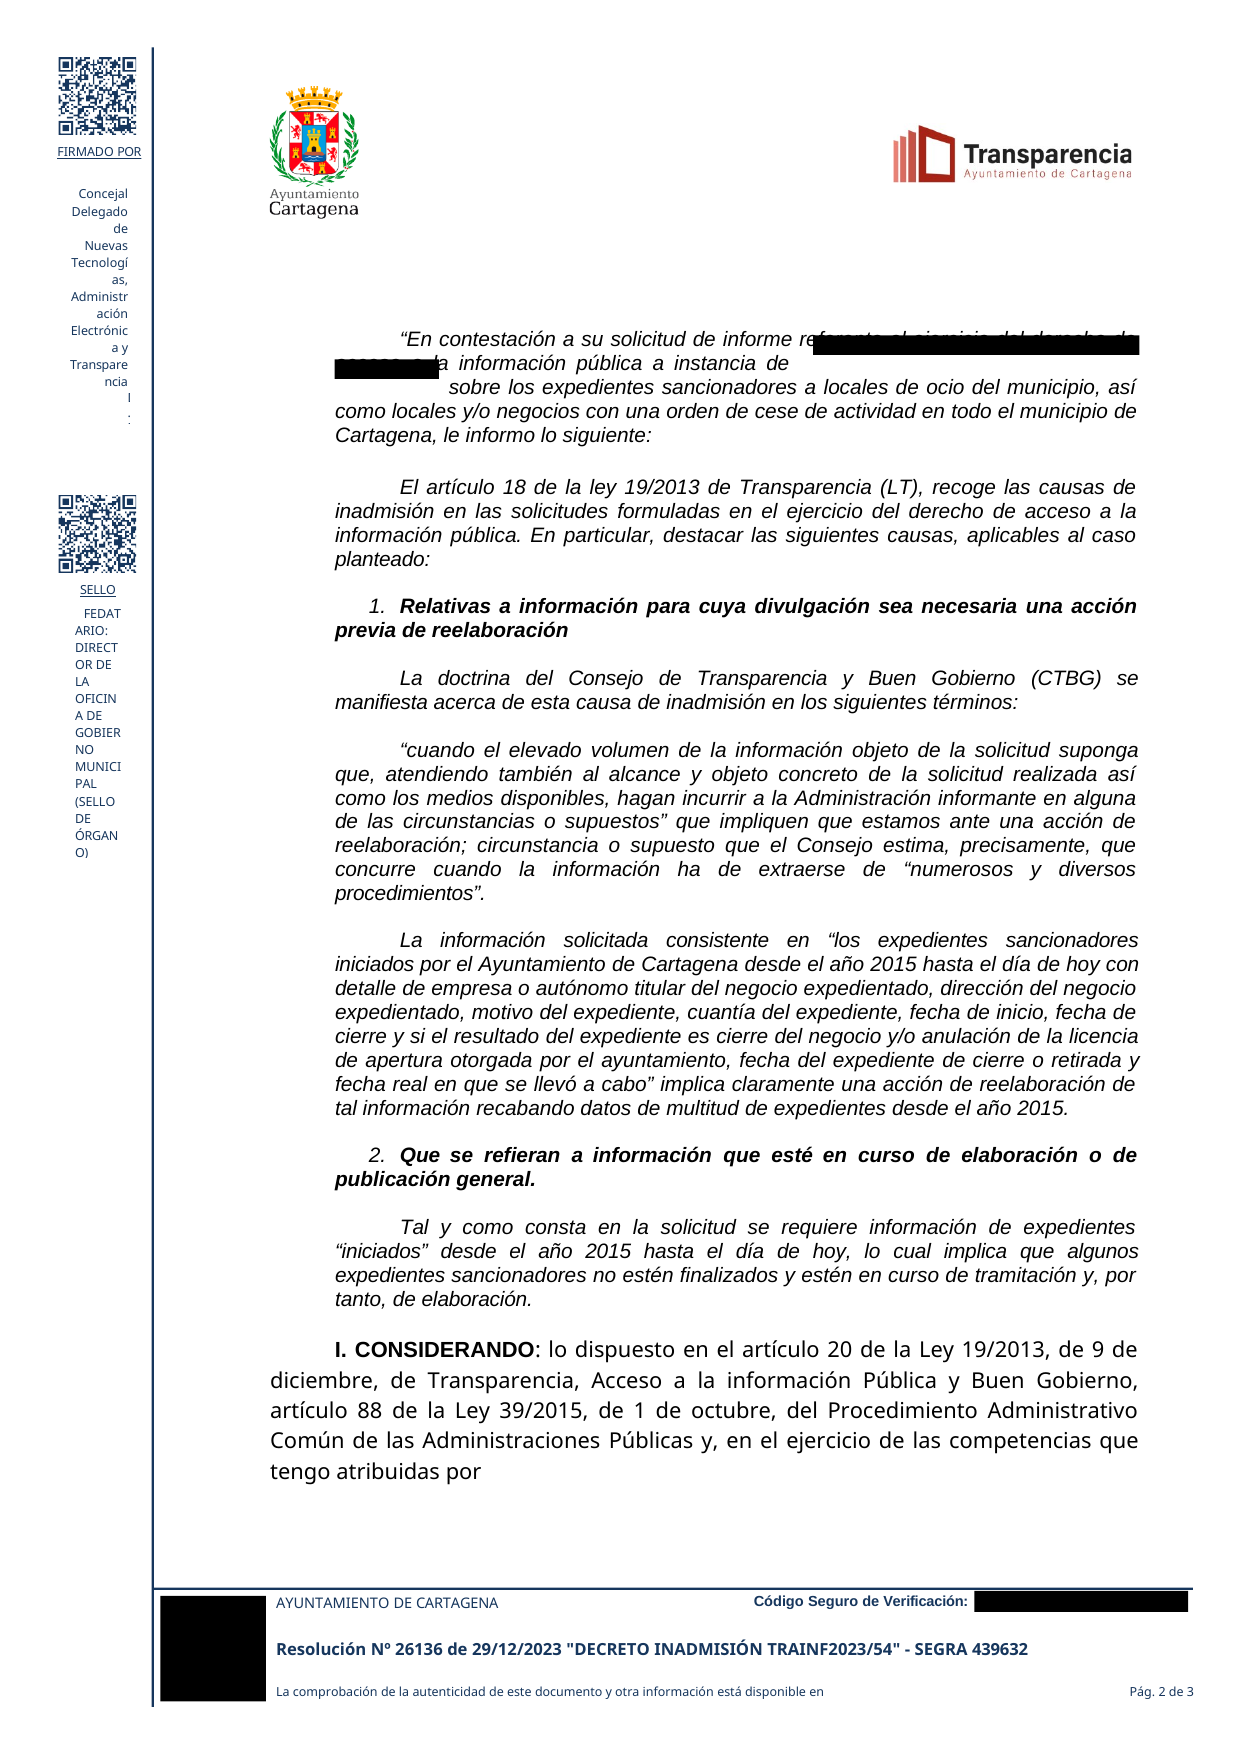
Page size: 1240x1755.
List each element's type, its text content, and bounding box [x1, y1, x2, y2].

text La doctrina del Consejo de Transparencia y Buen Gobierno (CTBG) se manifiesta acerca de esta causa de inadmisión en los siguientes términos: [335, 666, 1139, 713]
list Que se refieran a información que esté en curso de elaboración o de publicación general. [304, 1143, 1139, 1191]
text La información solicitada consistente en “los expedientes sancionadores iniciados por el Ayuntamiento de Cartagena desde el año 2015 hasta el día de hoy con detalle de empresa o autónomo titular del negocio expedientado, dirección del negocio expedientado, motivo del expediente, cuantía del expediente, fecha de inicio, fecha de cierre y si el resultado del expediente es cierre del negocio y/o anulación de la licencia de apertura otorgada por el ayuntamiento, fecha del expediente de cierre o retirada y fecha real en que se llevó a cabo” implica claramente una acción de reelaboración de tal información recabando datos de multitud de expedientes desde el año 2015. [335, 928, 1139, 1120]
list Relativas a información para cuya divulgación sea necesaria una acción previa de reelaboración [304, 594, 1139, 642]
text sobre los expedientes sancionadores a locales de ocio del municipio, así como locales y/o negocios con una orden de cese de actividad en todo el municipio de Cartagena, le informo lo siguiente: [335, 375, 1139, 447]
text Tal y como consta en la solicitud se requiere información de expedientes “iniciados” desde el año 2015 hasta el día de hoy, lo cual implica que algunos expedientes sancionadores no estén finalizados y estén en curso de tramitación y, por tanto, de elaboración. [335, 1214, 1139, 1310]
text El artículo 18 de la ley 19/2013 de Transparencia (LT), recoge las causas de inadmisión en las solicitudes formuladas en el ejercicio del derecho de acceso a la información pública. En particular, destacar las siguientes causas, aplicables al caso planteado: [335, 475, 1139, 571]
text “cuando el elevado volumen de la información objeto de la solicitud suponga que, atendiendo también al alcance y objeto concreto de la solicitud realizada así como los medios disponibles, hagan incurrir a la Administración informante en alguna de las circunstancias o supuestos” que impliquen que estamos ante una acción de reelaboración; circunstancia o supuesto que el Consejo estima, precisamente, que concurre cuando la información ha de extraerse de “numerosos y diversos procedimientos”. [335, 737, 1139, 905]
text Concejal Delegado de Nuevas Tecnologías, Administración Electrónica y Transparencia [67, 186, 128, 391]
text SELLO [80, 581, 140, 598]
text [1132, 143, 1200, 160]
text [354, 143, 893, 160]
text [154, 143, 274, 160]
text “En contestación a su solicitud de informe referente al ejercicio del derecho de acceso a la información pública a instancia de [65, 183, 130, 424]
text “En contestación a su solicitud de informe referente al ejercicio del derecho de acceso a la información pública a instancia de [335, 327, 1139, 375]
text FEDATARIO: DIRECTOR DE LA OFICINA DE GOBIERNO MUNICIPAL (SELLO DE ÓRGANO) [75, 605, 122, 857]
text I. CONSIDERANDO: lo dispuesto en el artículo 20 de la Ley 19/2013, de 9 de diciembre, de Transparencia, Acceso a la información Pública y Buen Gobierno, artículo 88 de la Ley 39/2015, de 1 de octubre, del Procedimiento Administrativo Común de las Administraciones Públicas y, en el ejercicio de las competencias que tengo atribuidas por [270, 1334, 1139, 1485]
text FIRMADO POR [57, 143, 151, 160]
